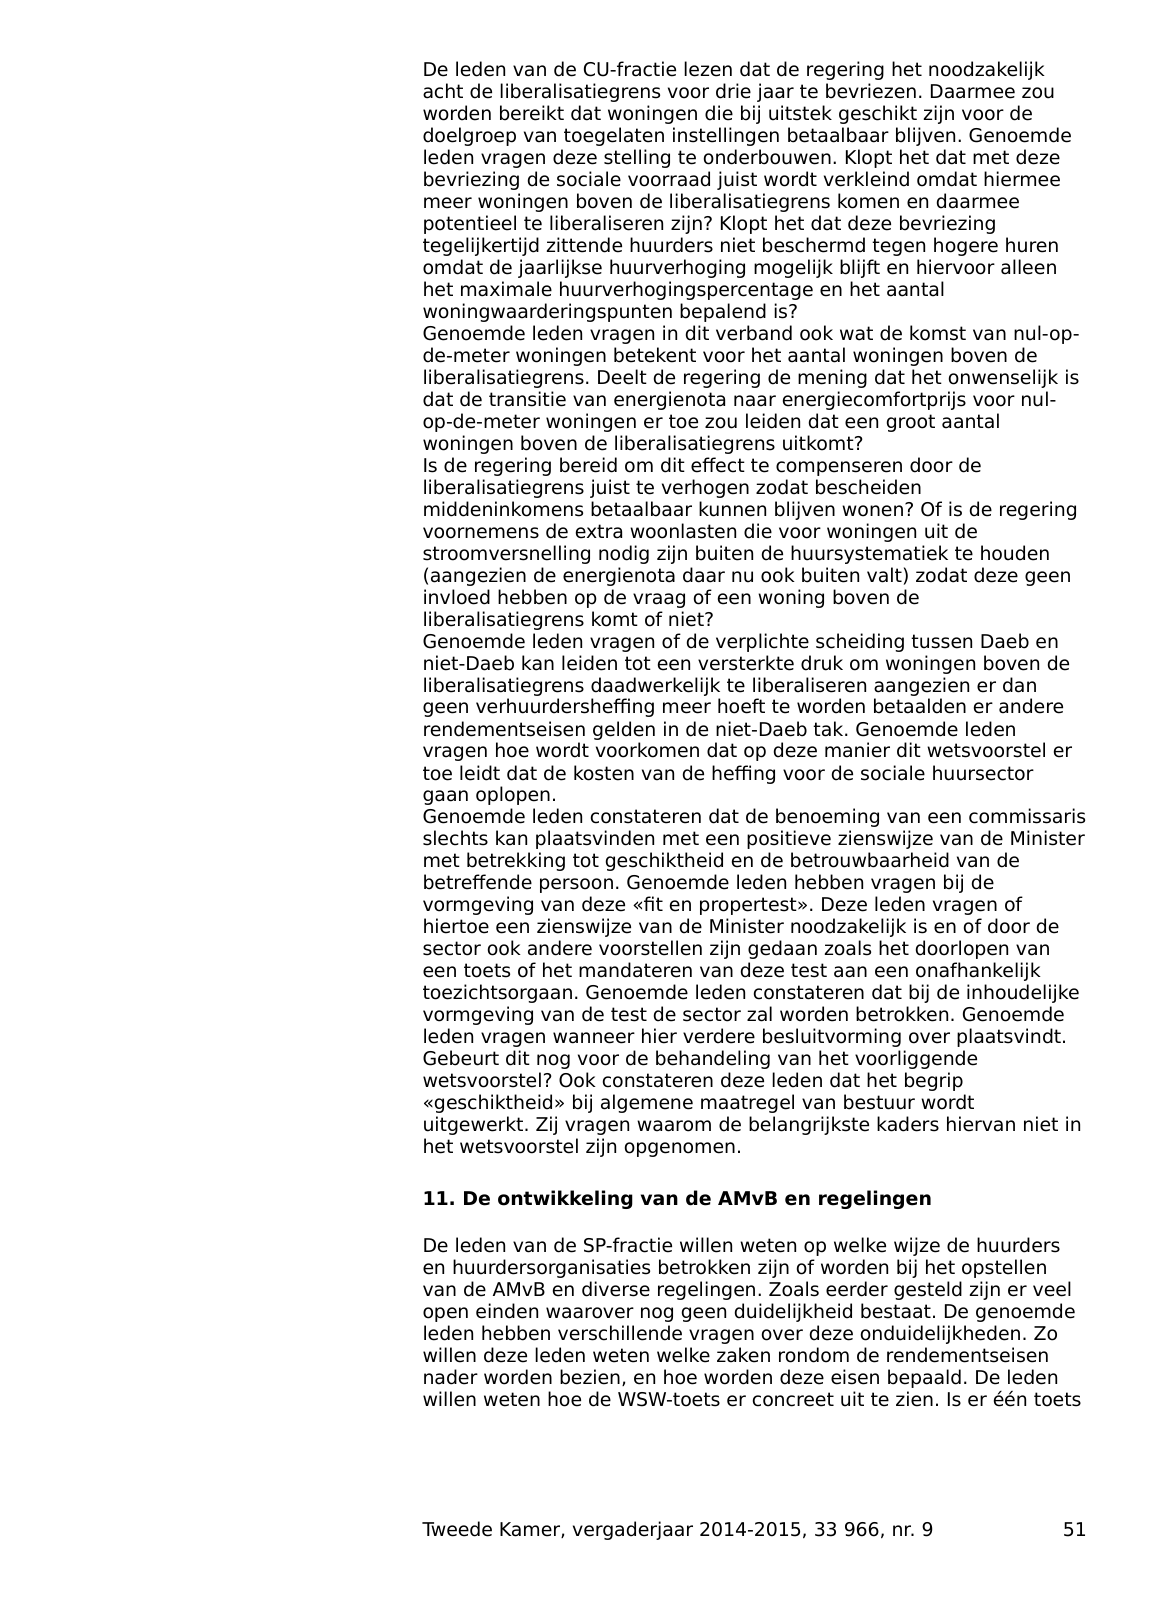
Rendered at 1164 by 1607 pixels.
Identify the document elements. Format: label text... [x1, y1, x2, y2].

text De leden van de CU-fractie lezen dat de regering het noodzakelijk acht de liberalisatiegrens voor drie jaar te bevriezen. Daarmee zou worden bereikt dat woningen die bij uitstek geschikt zijn voor de doelgroep van toegelaten instellingen betaalbaar blijven. Genoemde leden vragen deze stelling te onderbouwen. Klopt het dat met deze bevriezing de sociale voorraad juist wordt verkleind omdat hiermee meer woningen boven de liberalisatiegrens komen en daarmee potentieel te liberaliseren zijn? Klopt het dat deze bevriezing tegelijkertijd zittende huurders niet beschermd tegen hogere huren omdat de jaarlijkse huurverhoging mogelijk blijft en hiervoor alleen het maximale huurverhogingspercentage en het aantal woningwaarderingspunten bepalend is? [422, 59, 1087, 323]
subtitle 11. De ontwikkeling van de AMvB en regelingen [422, 1188, 1087, 1210]
text Genoemde leden constateren dat de benoeming van een commissaris slechts kan plaatsvinden met een positieve zienswijze van de Minister met betrekking tot geschiktheid en de betrouwbaarheid van de betreffende persoon. Genoemde leden hebben vragen bij de vormgeving van deze «fit en propertest». Deze leden vragen of hiertoe een zienswijze van de Minister noodzakelijk is en of door de sector ook andere voorstellen zijn gedaan zoals het doorlopen van een toets of het mandateren van deze test aan een onafhankelijk toezichtsorgaan. Genoemde leden constateren dat bij de inhoudelijke vormgeving van de test de sector zal worden betrokken. Genoemde leden vragen wanneer hier verdere besluitvorming over plaatsvindt. Gebeurt dit nog voor de behandeling van het voorliggende wetsvoorstel? Ook constateren deze leden dat het begrip «geschiktheid» bij algemene maatregel van bestuur wordt uitgewerkt. Zij vragen waarom de belangrijkste kaders hiervan niet in het wetsvoorstel zijn opgenomen. [422, 806, 1087, 1158]
text Is de regering bereid om dit effect te compenseren door de liberalisatiegrens juist te verhogen zodat bescheiden middeninkomens betaalbaar kunnen blijven wonen? Of is de regering voornemens de extra woonlasten die voor woningen uit de stroomversnelling nodig zijn buiten de huursystematiek te houden (aangezien de energienota daar nu ook buiten valt) zodat deze geen invloed hebben op de vraag of een woning boven de liberalisatiegrens komt of niet? [422, 455, 1087, 631]
text De leden van de SP-fractie willen weten op welke wijze de huurders en huurdersorganisaties betrokken zijn of worden bij het opstellen van de AMvB en diverse regelingen. Zoals eerder gesteld zijn er veel open einden waarover nog geen duidelijkheid bestaat. De genoemde leden hebben verschillende vragen over deze onduidelijkheden. Zo willen deze leden weten welke zaken rondom de rendementseisen nader worden bezien, en hoe worden deze eisen bepaald. De leden willen weten hoe de WSW-toets er concreet uit te zien. Is er één toets [422, 1235, 1087, 1411]
text Genoemde leden vragen in dit verband ook wat de komst van nul-op-de-meter woningen betekent voor het aantal woningen boven de liberalisatiegrens. Deelt de regering de mening dat het onwenselijk is dat de transitie van energienota naar energiecomfortprijs voor nul-op-de-meter woningen er toe zou leiden dat een groot aantal woningen boven de liberalisatiegrens uitkomt? [422, 323, 1087, 455]
text Genoemde leden vragen of de verplichte scheiding tussen Daeb en niet-Daeb kan leiden tot een versterkte druk om woningen boven de liberalisatiegrens daadwerkelijk te liberaliseren aangezien er dan geen verhuurdersheffing meer hoeft te worden betaalden er andere rendementseisen gelden in de niet-Daeb tak. Genoemde leden vragen hoe wordt voorkomen dat op deze manier dit wetsvoorstel er toe leidt dat de kosten van de heffing voor de sociale huursector gaan oplopen. [422, 631, 1087, 806]
